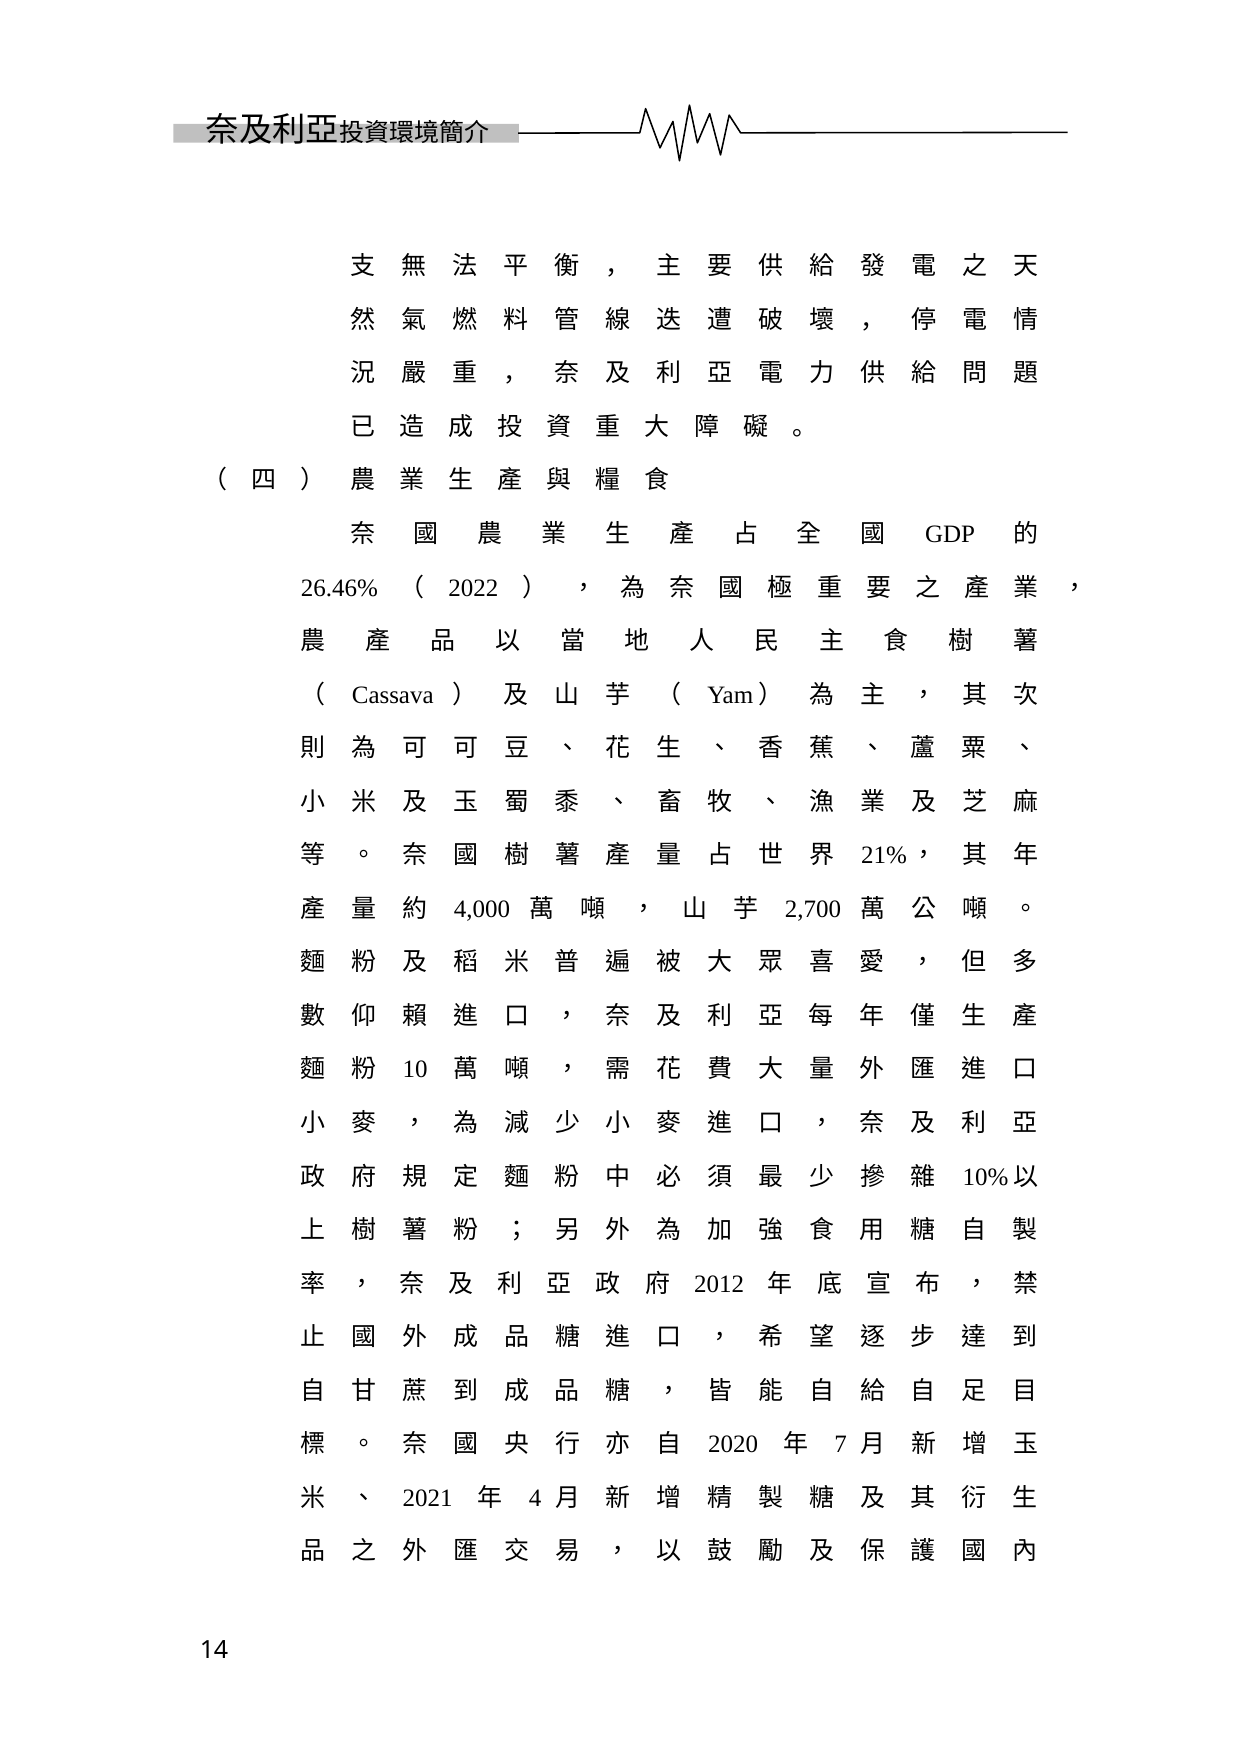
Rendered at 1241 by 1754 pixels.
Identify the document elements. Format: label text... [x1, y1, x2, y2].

text 奈國農業生產占全國GDP的26.46%（2022），為奈國極重要之產業，農產品以當地人民主食樹薯（Cassava）及山芋（Yam）為主，其次則為可可豆、花生、香蕉、蘆粟、小米及玉蜀黍、畜牧、漁業及芝麻等。奈國樹薯產量占世界21%，其年產量約4,000萬噸，山芋2,700萬公噸。麵粉及稻米普遍被大眾喜愛，但多數仰賴進口，奈及利亞每年僅生產麵粉10萬噸，需花費大量外匯進口小麥，為減少小麥進口，奈及利亞政府規定麵粉中必須最少摻雜10%以上樹薯粉；另外為加強食用糖自製率，奈及利亞政府2012年底宣布，禁止國外成品糖進口，希望逐步達到自甘蔗到成品糖，皆能自給自足目標。奈國央行亦自2020年7月新增玉米、2021年4月新增精製糖及其衍生品之外匯交易，以鼓勵及保護國內產業。 [276, 505, 1063, 1576]
text 支無法平衡，主要供給發電之天然氣燃料管線迭遭破壞，停電情況嚴重，奈及利亞電力供給問題已造成投資重大障礙。 [276, 237, 1063, 451]
text （四）農業生產與糧食 [202, 451, 1063, 505]
